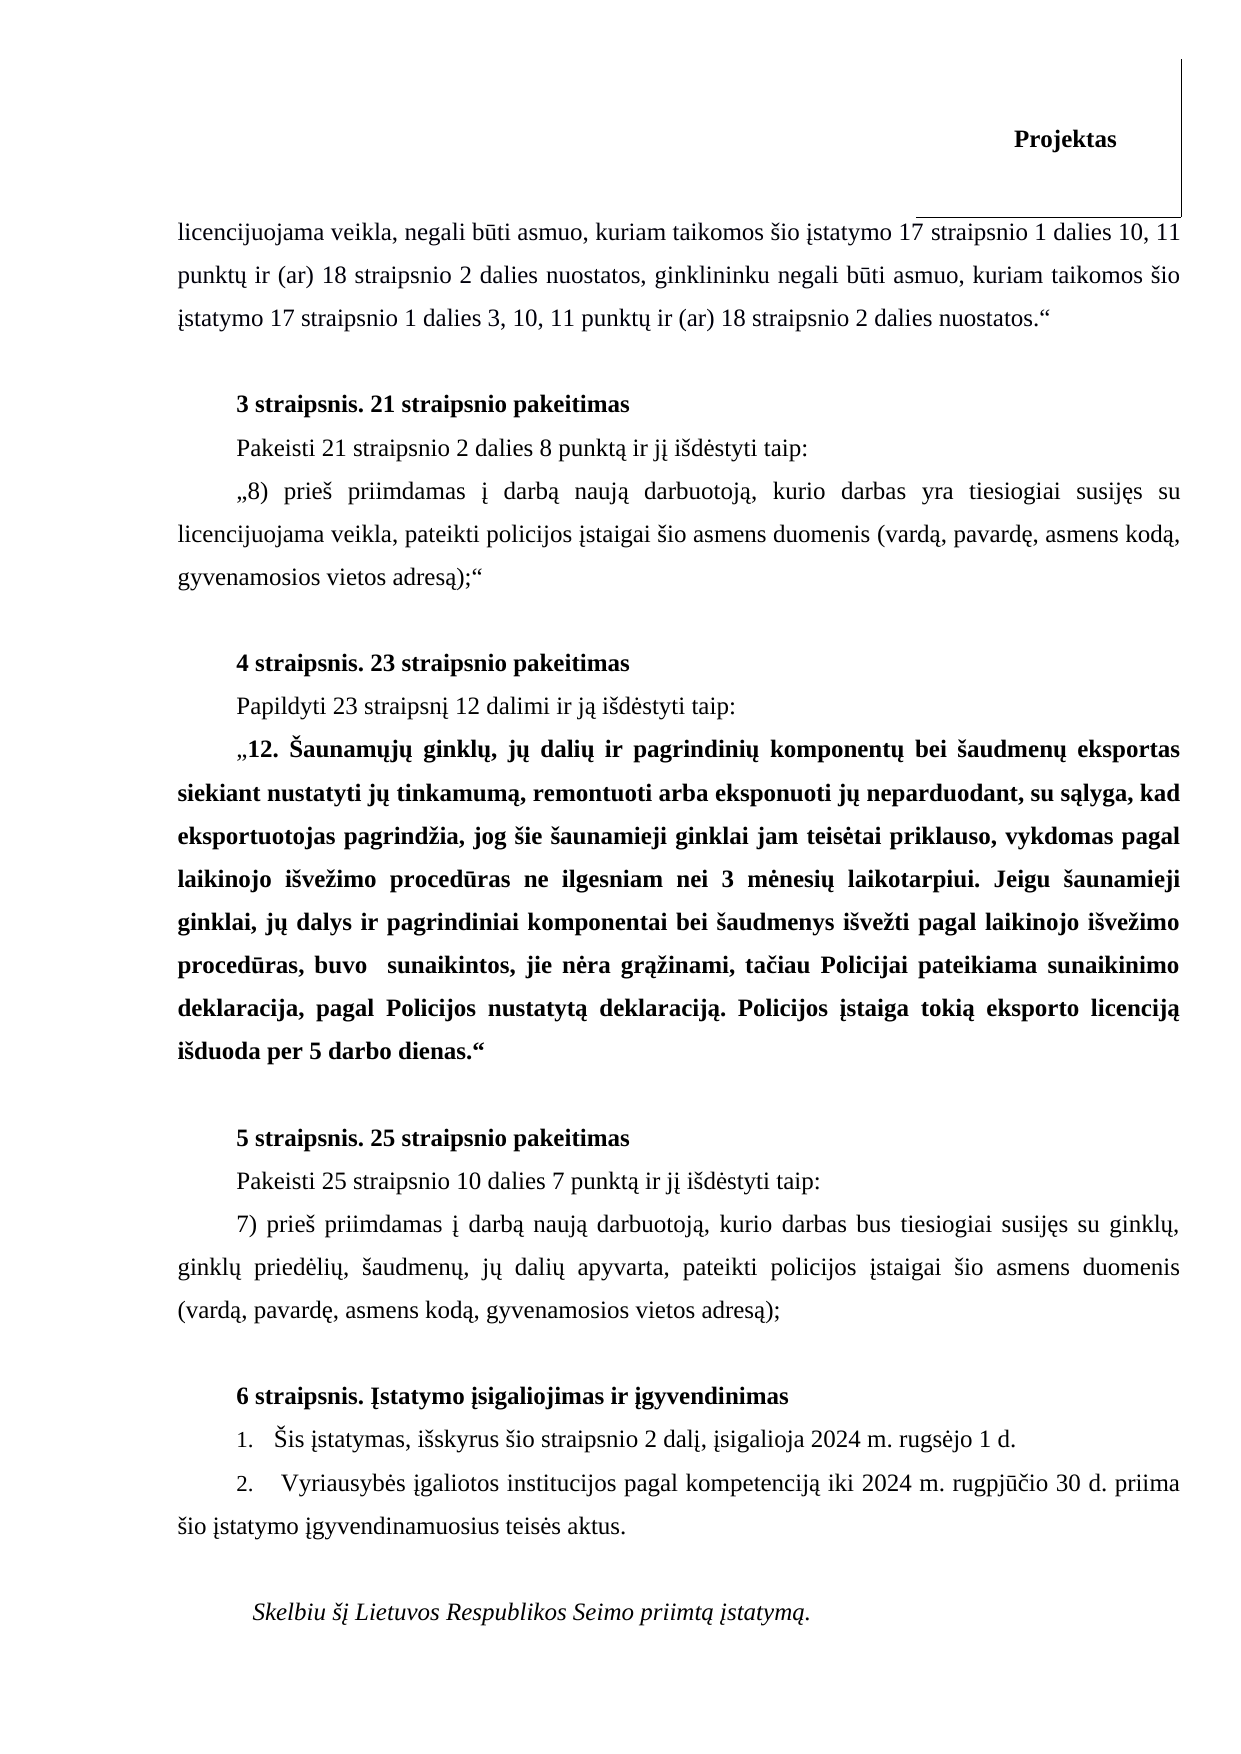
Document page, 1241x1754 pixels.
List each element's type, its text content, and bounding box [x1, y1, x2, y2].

text „8) prieš priimdamas į darbą naują darbuotoją, kurio darbas yra tiesiogiai susijęs su licencijuojama veikla, pateikti policijos įstaigai šio asmens duomenis (vardą, pavardę, asmens kodą, gyvenamosios vietos adresą);“ [177, 476, 1181, 591]
text 5 straipsnis. 25 straipsnio pakeitimas [177, 1123, 1181, 1151]
text Pakeisti 25 straipsnio 10 dalies 7 punktą ir jį išdėstyti taip: [177, 1166, 1181, 1194]
text 2. Vyriausybės įgaliotos institucijos pagal kompetenciją iki 2024 m. rugpjūčio 30 d. priima šio įstatymo įgyvendinamuosius teisės aktus. [177, 1468, 1181, 1539]
text Papildyti 23 straipsnį 12 dalimi ir ją išdėstyti taip: [177, 691, 1181, 720]
text 7) prieš priimdamas į darbą naują darbuotoją, kurio darbas bus tiesiogiai susijęs su ginklų, ginklų priedėlių, šaudmenų, jų dalių apyvarta, pateikti policijos įstaigai šio asmens duomenis (vardą, pavardę, asmens kodą, gyvenamosios vietos adresą); [177, 1209, 1181, 1324]
text 4 straipsnis. 23 straipsnio pakeitimas [177, 648, 1181, 677]
text licencijuojama veikla, negali būti asmuo, kuriam taikomos šio įstatymo 17 straipsnio 1 dalies 10, 11 punktų ir (ar) 18 straipsnio 2 dalies nuostatos, ginklininku negali būti asmuo, kuriam taikomos šio įstatymo 17 straipsnio 1 dalies 3, 10, 11 punktų ir (ar) 18 straipsnio 2 dalies nuostatos.“ [177, 217, 1181, 332]
text 6 straipsnis. Įstatymo įsigaliojimas ir įgyvendinimas [177, 1381, 1181, 1410]
text „12. Šaunamųjų ginklų, jų dalių ir pagrindinių komponentų bei šaudmenų eksportas siekiant nustatyti jų tinkamumą, remontuoti arba eksponuoti jų neparduodant, su sąlyga, kad eksportuotojas pagrindžia, jog šie šaunamieji ginklai jam teisėtai priklauso, vykdomas pagal laikinojo išvežimo procedūras ne ilgesniam nei 3 mėnesių laikotarpiui. Jeigu šaunamieji ginklai, jų dalys ir pagrindiniai komponentai bei šaudmenys išvežti pagal laikinojo išvežimo procedūras, buvo sunaikintos, jie nėra grąžinami, tačiau Policijai pateikiama sunaikinimo deklaracija, pagal Policijos nustatytą deklaraciją. Policijos įstaiga tokią eksporto licenciją išduoda per 5 darbo dienas.“ [177, 734, 1181, 1065]
text 1. Šis įstatymas, išskyrus šio straipsnio 2 dalį, įsigalioja 2024 m. rugsėjo 1 d. [236, 1424, 1181, 1453]
text 3 straipsnis. 21 straipsnio pakeitimas [177, 389, 1181, 418]
text Skelbiu šį Lietuvos Respublikos Seimo priimtą įstatymą. [177, 1597, 1181, 1626]
text Pakeisti 21 straipsnio 2 dalies 8 punktą ir jį išdėstyti taip: [177, 433, 1181, 461]
